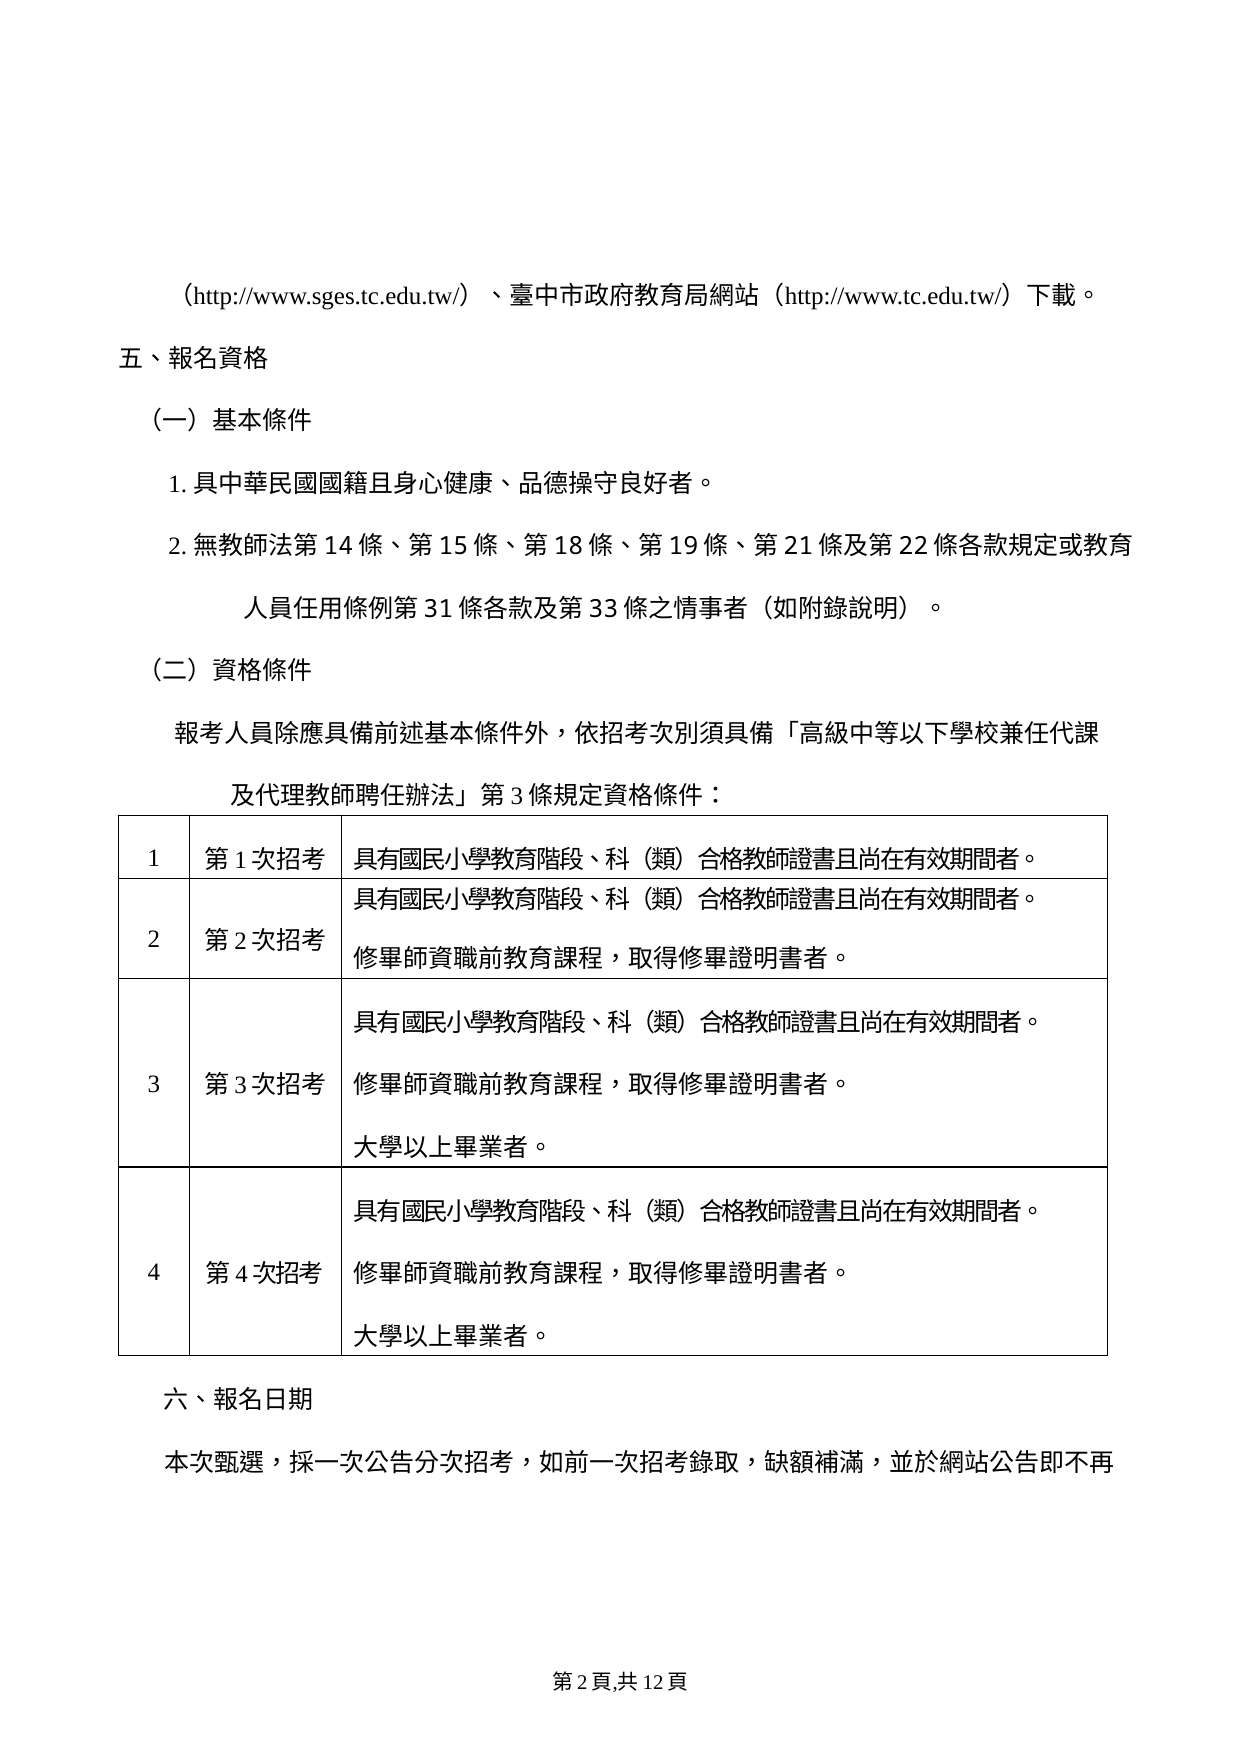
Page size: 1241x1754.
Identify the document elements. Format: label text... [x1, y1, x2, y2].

text 2. 無教師法第14條、第15條、第18條、第19條、第21條及第22條各款規定或教育人員任用條例第31條各款及第33條之情事者（如附錄說明）。 [118, 502, 1137, 627]
table_cell 具有國民小學教育階段、科（類）合格教師證書且尚在有效期間者。 修畢師資職前教育課程，取得修畢證明書者。 [342, 879, 1107, 978]
text （二）資格條件 [118, 627, 1122, 689]
table_cell 3 [119, 979, 189, 1166]
table_cell 第2次招考 [190, 879, 341, 978]
table_cell 具有國民小學教育階段、科（類）合格教師證書且尚在有效期間者。 修畢師資職前教育課程，取得修畢證明書者。 大學以上畢業者。 [342, 1168, 1107, 1355]
table_cell 具有國民小學教育階段、科（類）合格教師證書且尚在有效期間者。 修畢師資職前教育課程，取得修畢證明書者。 大學以上畢業者。 [342, 979, 1107, 1166]
text 六、報名日期 [118, 1356, 1122, 1418]
text （http://www.sges.tc.edu.tw/）、臺中市政府教育局網站（http://www.tc.edu.tw/）下載。 [118, 252, 1122, 314]
text 五、報名資格 [118, 314, 1122, 377]
table_cell 2 [119, 879, 189, 978]
table_cell 第3次招考 [190, 979, 341, 1166]
text 本次甄選，採一次公告分次招考，如前一次招考錄取，缺額補滿，並於網站公告即不再 [133, 1418, 1122, 1481]
text 1. 具中華民國國籍且身心健康、品德操守良好者。 [118, 439, 1122, 502]
table_cell 4 [119, 1168, 189, 1355]
text （一）基本條件 [118, 377, 1122, 439]
table_cell 第4次招考 [190, 1168, 341, 1355]
table_header 具有國民小學教育階段、科（類）合格教師證書且尚在有效期間者。 [342, 816, 1107, 878]
text 報考人員除應具備前述基本條件外，依招考次別須具備「高級中等以下學校兼任代課及代理教師聘任辦法」第3條規定資格條件： [118, 689, 1122, 814]
table_header 第1次招考 [190, 816, 341, 878]
table_header 1 [119, 816, 189, 878]
